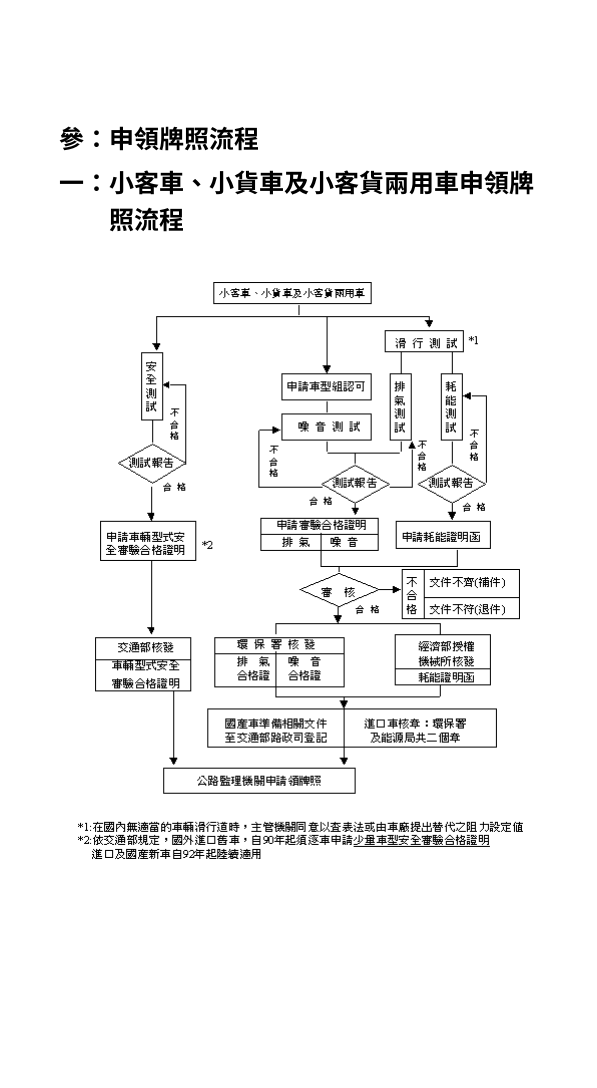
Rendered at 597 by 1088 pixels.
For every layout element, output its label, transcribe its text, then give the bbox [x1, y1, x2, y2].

subtitle 參：申領牌照流程 [59, 119, 537, 156]
subtitle 一：小客車、小貨車及小客貨兩用車申領牌照流程 [59, 162, 537, 237]
picture [61, 275, 537, 865]
